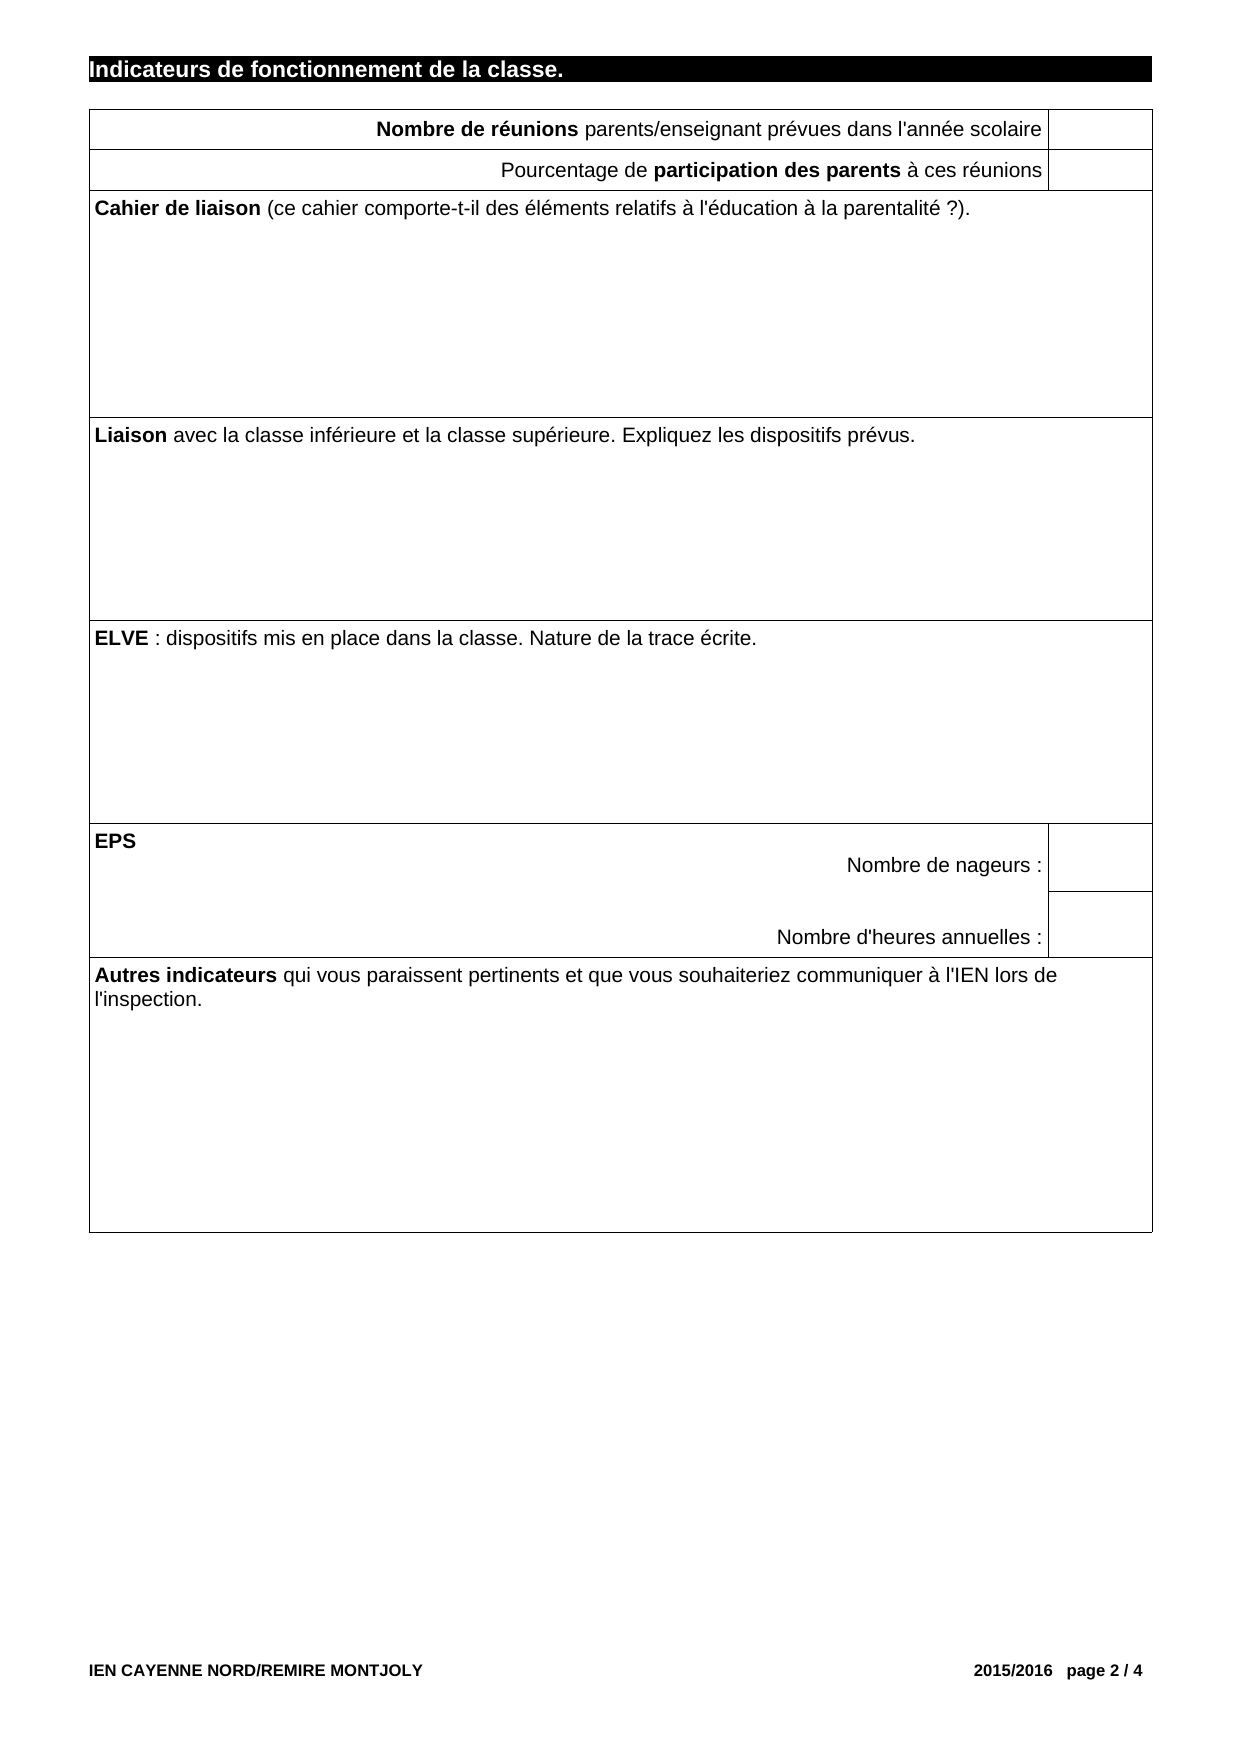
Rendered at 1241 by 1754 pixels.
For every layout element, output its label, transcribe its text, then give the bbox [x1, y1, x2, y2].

table_header [1049, 110, 1152, 149]
table_cell [1049, 892, 1152, 957]
table_cell Pourcentage de participation des parents à ces réunions [90, 150, 1048, 189]
table_cell EPS Nombre de nageurs : Nombre d'heures annuelles : [90, 824, 1048, 957]
table_cell [1049, 824, 1152, 891]
text Indicateurs de fonctionnement de la classe. [89, 56, 1152, 82]
table_cell Autres indicateurs qui vous paraissent pertinents et que vous souhaiteriez communiquer à l'IEN lors de l'inspection. [90, 958, 1152, 1232]
table_cell ELVE : dispositifs mis en place dans la classe. Nature de la trace écrite. [90, 621, 1152, 823]
table_cell [1049, 150, 1152, 189]
table_cell Liaison avec la classe inférieure et la classe supérieure. Expliquez les dispositifs prévus. [90, 418, 1152, 620]
table_header Nombre de réunions parents/enseignant prévues dans l'année scolaire [90, 110, 1048, 149]
table_cell Cahier de liaison (ce cahier comporte-t-il des éléments relatifs à l'éducation à la parentalité ?). [90, 191, 1152, 417]
